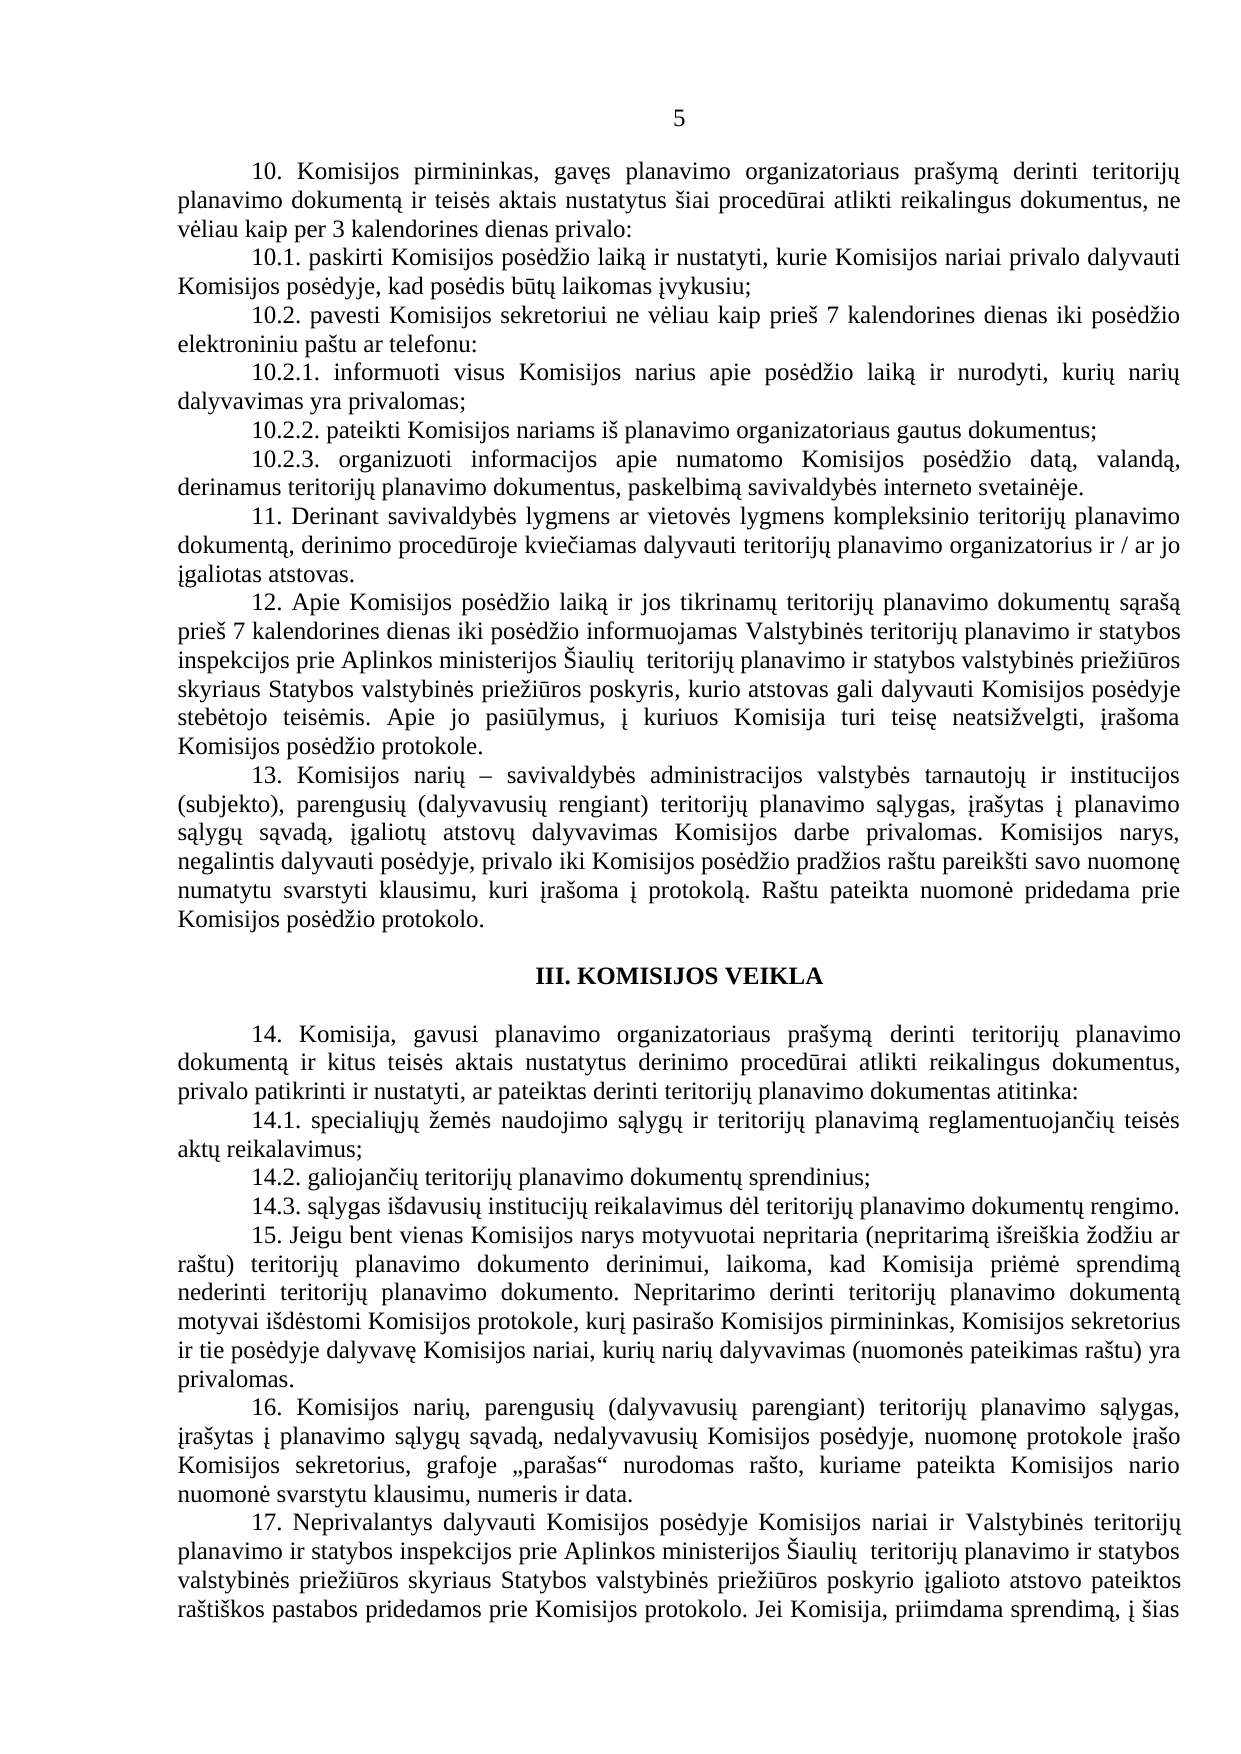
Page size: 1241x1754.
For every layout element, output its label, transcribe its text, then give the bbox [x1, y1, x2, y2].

text 10.1. paskirti Komisijos posėdžio laiką ir nustatyti, kurie Komisijos nariai privalo dalyvauti Komisijos posėdyje, kad posėdis būtų laikomas įvykusiu; [177, 242, 1181, 300]
text 14.3. sąlygas išdavusių institucijų reikalavimus dėl teritorijų planavimo dokumentų rengimo. [177, 1191, 1181, 1220]
text 10.2.3. organizuoti informacijos apie numatomo Komisijos posėdžio datą, valandą, derinamus teritorijų planavimo dokumentus, paskelbimą savivaldybės interneto svetainėje. [177, 444, 1181, 501]
text 14.1. specialiųjų žemės naudojimo sąlygų ir teritorijų planavimą reglamentuojančių teisės aktų reikalavimus; [177, 1105, 1181, 1162]
text 14. Komisija, gavusi planavimo organizatoriaus prašymą derinti teritorijų planavimo dokumentą ir kitus teisės aktais nustatytus derinimo procedūrai atlikti reikalingus dokumentus, privalo patikrinti ir nustatyti, ar pateiktas derinti teritorijų planavimo dokumentas atitinka: [177, 1019, 1181, 1105]
text 16. Komisijos narių, parengusių (dalyvavusių parengiant) teritorijų planavimo sąlygas, įrašytas į planavimo sąlygų sąvadą, nedalyvavusių Komisijos posėdyje, nuomonę protokole įrašo Komisijos sekretorius, grafoje „parašas“ nurodomas rašto, kuriame pateikta Komisijos nario nuomonė svarstytu klausimu, numeris ir data. [177, 1392, 1181, 1507]
text 14.2. galiojančių teritorijų planavimo dokumentų sprendinius; [177, 1162, 1181, 1191]
text III. KOMISIJOS VEIKLA [177, 961, 1181, 990]
text 10.2.1. informuoti visus Komisijos narius apie posėdžio laiką ir nurodyti, kurių narių dalyvavimas yra privalomas; [177, 357, 1181, 415]
text 10.2. pavesti Komisijos sekretoriui ne vėliau kaip prieš 7 kalendorines dienas iki posėdžio elektroniniu paštu ar telefonu: [177, 300, 1181, 357]
text 17. Neprivalantys dalyvauti Komisijos posėdyje Komisijos nariai ir Valstybinės teritorijų planavimo ir statybos inspekcijos prie Aplinkos ministerijos Šiaulių teritorijų planavimo ir statybos valstybinės priežiūros skyriaus Statybos valstybinės priežiūros poskyrio įgalioto atstovo pateiktos raštiškos pastabos pridedamos prie Komisijos protokolo. Jei Komisija, priimdama sprendimą, į šias [177, 1507, 1181, 1622]
text 11. Derinant savivaldybės lygmens ar vietovės lygmens kompleksinio teritorijų planavimo dokumentą, derinimo procedūroje kviečiamas dalyvauti teritorijų planavimo organizatorius ir / ar jo įgaliotas atstovas. [177, 501, 1181, 587]
text 10. Komisijos pirmininkas, gavęs planavimo organizatoriaus prašymą derinti teritorijų planavimo dokumentą ir teisės aktais nustatytus šiai procedūrai atlikti reikalingus dokumentus, ne vėliau kaip per 3 kalendorines dienas privalo: [177, 156, 1181, 242]
text 12. Apie Komisijos posėdžio laiką ir jos tikrinamų teritorijų planavimo dokumentų sąrašą prieš 7 kalendorines dienas iki posėdžio informuojamas Valstybinės teritorijų planavimo ir statybos inspekcijos prie Aplinkos ministerijos Šiaulių teritorijų planavimo ir statybos valstybinės priežiūros skyriaus Statybos valstybinės priežiūros poskyris, kurio atstovas gali dalyvauti Komisijos posėdyje stebėtojo teisėmis. Apie jo pasiūlymus, į kuriuos Komisija turi teisę neatsižvelgti, įrašoma Komisijos posėdžio protokole. [177, 587, 1181, 760]
text 13. Komisijos narių – savivaldybės administracijos valstybės tarnautojų ir institucijos (subjekto), parengusių (dalyvavusių rengiant) teritorijų planavimo sąlygas, įrašytas į planavimo sąlygų sąvadą, įgaliotų atstovų dalyvavimas Komisijos darbe privalomas. Komisijos narys, negalintis dalyvauti posėdyje, privalo iki Komisijos posėdžio pradžios raštu pareikšti savo nuomonę numatytu svarstyti klausimu, kuri įrašoma į protokolą. Raštu pateikta nuomonė pridedama prie Komisijos posėdžio protokolo. [177, 760, 1181, 932]
text 15. Jeigu bent vienas Komisijos narys motyvuotai nepritaria (nepritarimą išreiškia žodžiu ar raštu) teritorijų planavimo dokumento derinimui, laikoma, kad Komisija priėmė sprendimą nederinti teritorijų planavimo dokumento. Nepritarimo derinti teritorijų planavimo dokumentą motyvai išdėstomi Komisijos protokole, kurį pasirašo Komisijos pirmininkas, Komisijos sekretorius ir tie posėdyje dalyvavę Komisijos nariai, kurių narių dalyvavimas (nuomonės pateikimas raštu) yra privalomas. [177, 1220, 1181, 1392]
text 10.2.2. pateikti Komisijos nariams iš planavimo organizatoriaus gautus dokumentus; [177, 415, 1181, 444]
